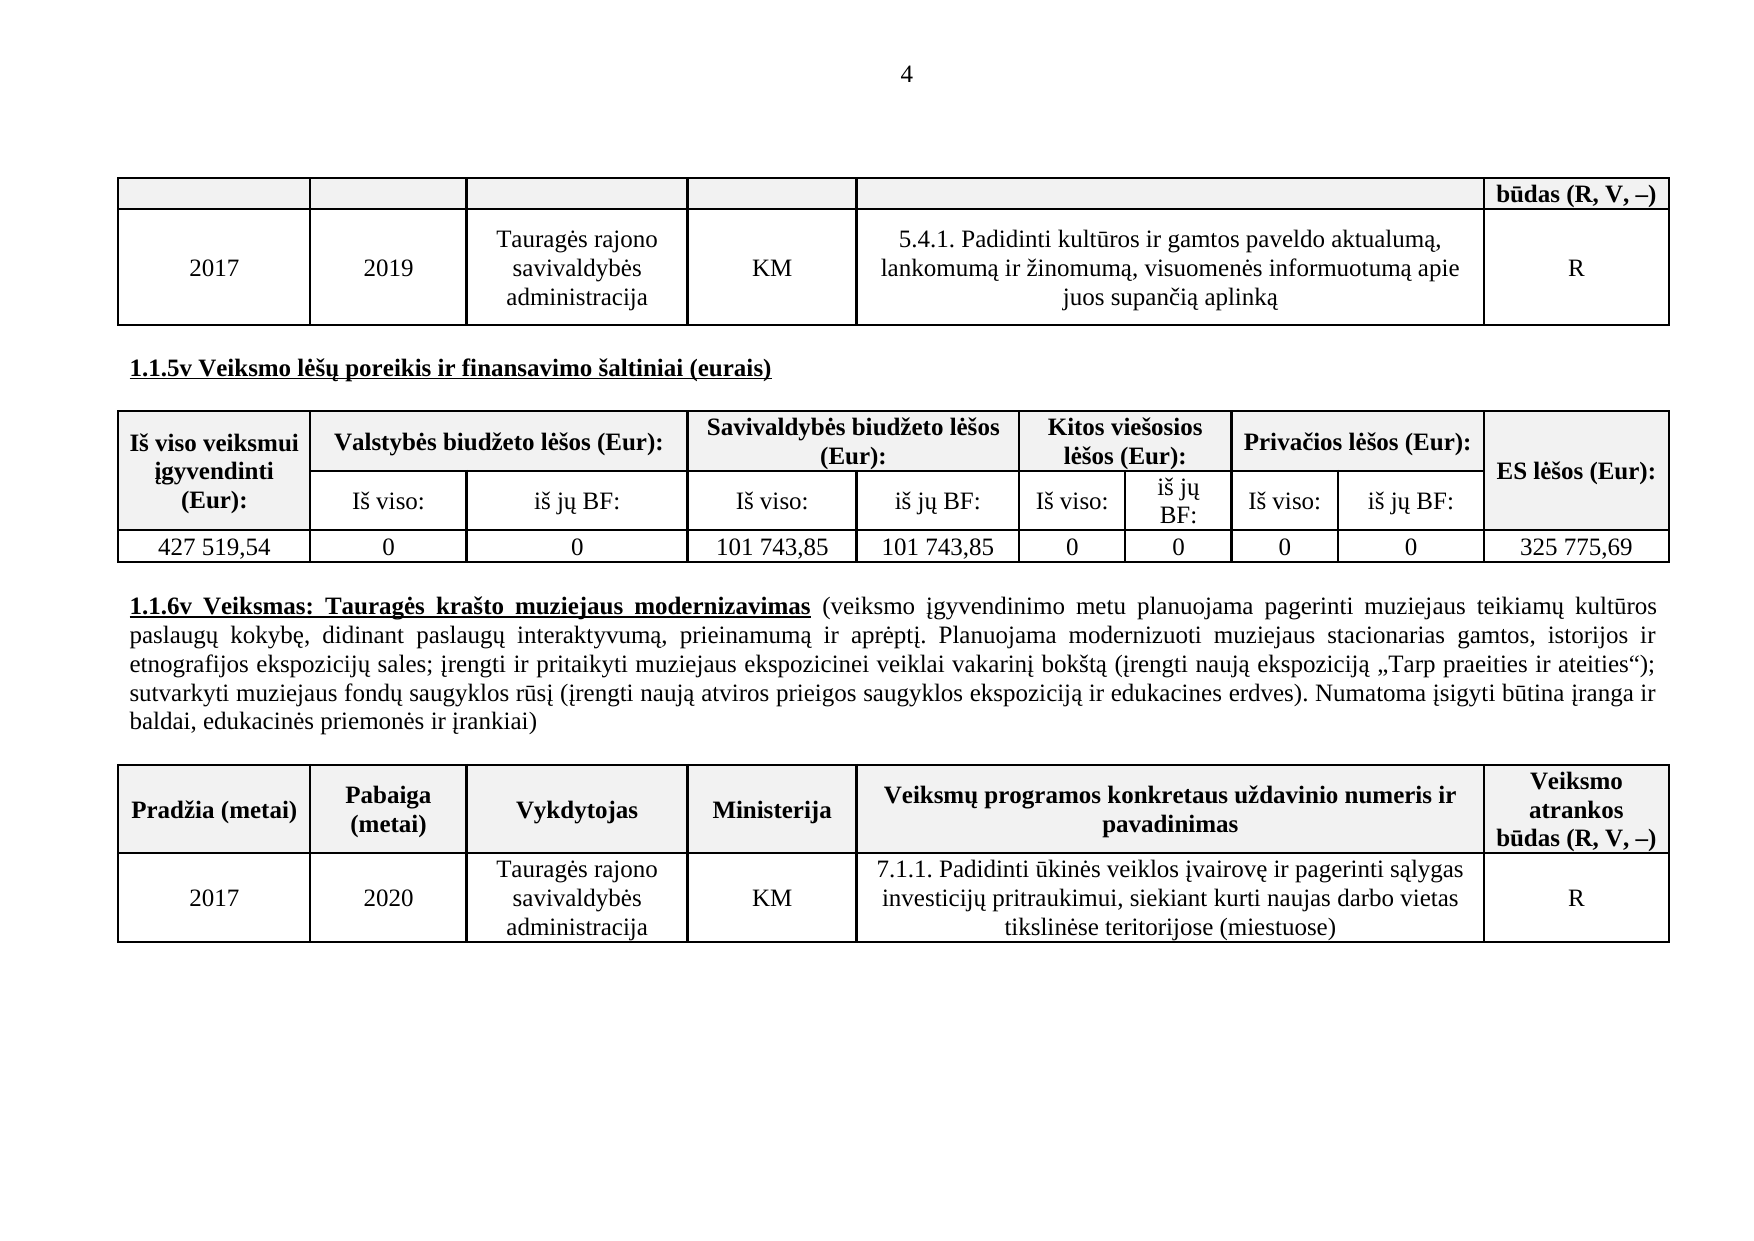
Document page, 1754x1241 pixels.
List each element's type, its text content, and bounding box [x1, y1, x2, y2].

table_cell 2017 [119, 854, 309, 941]
table_cell Iš viso: [311, 472, 465, 529]
table_cell Ministerija [689, 766, 855, 852]
table_cell KM [689, 854, 855, 941]
table_cell Iš viso: [1020, 472, 1124, 529]
table_cell 0 [468, 531, 686, 561]
table_cell 2017 [119, 210, 309, 324]
table_cell 5.4.1. Padidinti kultūros ir gamtos paveldo aktualumą, lankomumą ir žinomumą, visuomenės informuotumą apie juos supančią aplinką [858, 210, 1483, 324]
table_cell iš jų BF: [858, 472, 1018, 529]
table_cell 0 [311, 531, 465, 561]
table_cell [689, 179, 855, 208]
table_cell Tauragės rajono savivaldybės administracija [468, 854, 686, 941]
table_cell Iš viso veiksmui įgyvendinti (Eur): [119, 412, 309, 529]
table_cell 101 743,85 [858, 531, 1018, 561]
table_cell Pabaiga (metai) [311, 766, 465, 852]
table_cell 7.1.1. Padidinti ūkinės veiklos įvairovę ir pagerinti sąlygas investicijų pritraukimui, siekiant kurti naujas darbo vietas tikslinėse teritorijose (miestuose) [858, 854, 1483, 941]
table_cell 0 [1233, 531, 1337, 561]
table_cell 2020 [311, 854, 465, 941]
table_cell iš jų BF: [468, 472, 686, 529]
table_cell Iš viso: [1233, 472, 1337, 529]
table_cell iš jų BF: [1126, 472, 1230, 529]
table_cell Vykdytojas [468, 766, 686, 852]
table_cell 101 743,85 [689, 531, 855, 561]
table_cell Veiksmo atrankos būdas (R, V, –) [1485, 766, 1668, 852]
table_cell Iš viso: [689, 472, 855, 529]
table_cell KM [689, 210, 855, 324]
table_cell 0 [1339, 531, 1483, 561]
table_cell 2019 [311, 210, 465, 324]
table_cell 325 775,69 [1485, 531, 1668, 561]
table_cell Savivaldybės biudžeto lėšos (Eur): [689, 412, 1018, 470]
table_cell iš jų BF: [1339, 472, 1483, 529]
table_cell 427 519,54 [119, 531, 309, 561]
table_cell [311, 179, 465, 208]
table_cell Valstybės biudžeto lėšos (Eur): [311, 412, 686, 470]
table_cell 0 [1126, 531, 1230, 561]
table_cell Pradžia (metai) [119, 766, 309, 852]
table_cell Kitos viešosios lėšos (Eur): [1020, 412, 1230, 470]
table_cell Veiksmų programos konkretaus uždavinio numeris ir pavadinimas [858, 766, 1483, 852]
table_cell Privačios lėšos (Eur): [1233, 412, 1483, 470]
table_cell [119, 179, 309, 208]
table_cell 0 [1020, 531, 1124, 561]
table_cell Tauragės rajono savivaldybės administracija [468, 210, 686, 324]
table_cell R [1485, 210, 1668, 324]
table_header 1.1.6v Veiksmas: Tauragės krašto muziejaus modernizavimas (veiksmo įgyvendinimo metu planuojama pagerinti muziejaus teikiamų kultūros paslaugų kokybę, didinant paslaugų interaktyvumą, prieinamumą ir aprėptį. Planuojama modernizuoti muziejaus stacionarias gamtos, istorijos ir etnografijos ekspozicijų sales; įrengti ir pritaikyti muziejaus ekspozicinei veiklai vakarinį bokštą (įrengti naują ekspoziciją „Tarp praeities ir ateities“); sutvarkyti muziejaus fondų saugyklos rūsį (įrengti naują atviros prieigos saugyklos ekspoziciją ir edukacines erdves). Numatoma įsigyti būtina įranga ir baldai, edukacinės priemonės ir įrankiai) [118, 591, 1668, 764]
table_cell [468, 179, 686, 208]
table_cell ES lėšos (Eur): [1485, 412, 1668, 529]
table_cell R [1485, 854, 1668, 941]
table_cell [858, 179, 1483, 208]
table_cell būdas (R, V, –) [1485, 179, 1668, 208]
table_cell 1.1.5v Veiksmo lėšų poreikis ir finansavimo šaltiniai (eurais) [118, 326, 1668, 410]
